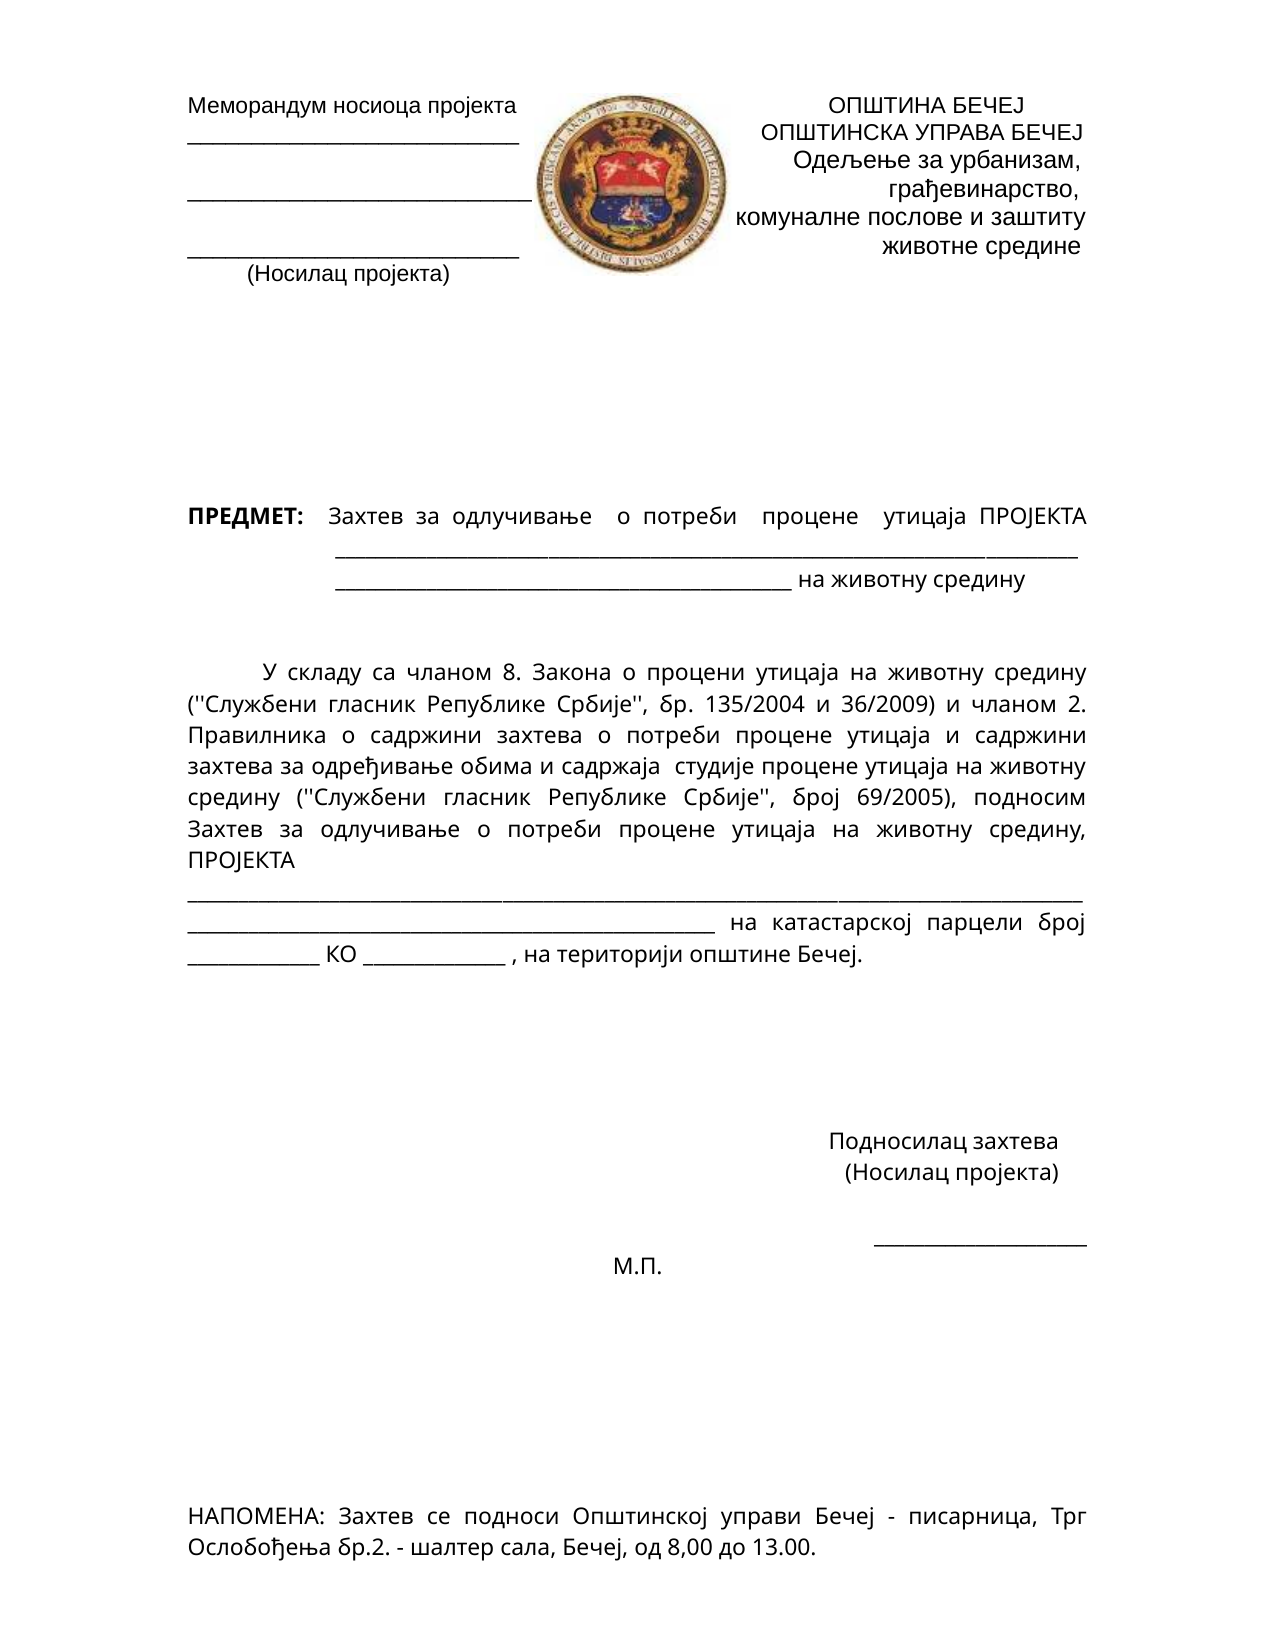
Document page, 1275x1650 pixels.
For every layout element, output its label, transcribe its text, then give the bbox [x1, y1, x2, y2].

text [187, 145, 533, 173]
text (Носилац пројекта) [187, 1156, 1059, 1187]
text ОПШТИНА БЕЧЕЈ [733, 92, 1087, 118]
text ОПШТИНСКА УПРАВА БЕЧЕЈ [733, 118, 1087, 145]
text НАПОМЕНА: Захтев се подноси Општинској управи Бечеј - писарница, Трг Ослобођења бр.2. - шалтер сала, Бечеј, од 8,00 до 13.00. [187, 1500, 1087, 1562]
text Одељење за урбанизам, [733, 145, 1087, 173]
text грађевинарство, [733, 173, 1087, 202]
text (Носилац пројекта) [247, 260, 1087, 286]
picture [534, 93, 732, 276]
text [187, 202, 533, 231]
text ___________________________ [187, 173, 533, 202]
text __________________________ [187, 118, 533, 145]
text животне средине [733, 231, 1087, 260]
text Меморандум носиоца пројекта [187, 92, 533, 118]
text М.П. [187, 1250, 1087, 1281]
text _____________________ [187, 1219, 1087, 1250]
text Подносилац захтева [187, 1125, 1059, 1156]
text __________________________ [187, 231, 533, 260]
text У складу са чланом 8. Закона о процени утицаја на животну средину (''Службени гласник Републике Србије'', бр. 135/2004 и 36/2009) и чланом 2. Правилника о садржини захтева о потреби процене утицаја и садржини захтева за одређивање обима и садржаја студије процене утицаја на животну средину (''Службени гласник Републике Србије'', број 69/2005), подносим Захтев за одлучивање о потреби процене утицаја на животну средину, ПРОЈЕКТА ____________________________________________________________________________________________________________________________________________ на катастарској парцели број _____________ КО ______________ , на територији општине Бечеј. [187, 656, 1087, 969]
text ПРЕДМЕТ: Захтев за одлучивање о потреби процене утицаја ПРОЈЕКТА ______________________________________________________________________________________________________________________ на животну средину [187, 500, 1087, 594]
text комуналне послове и заштиту [733, 202, 1087, 231]
